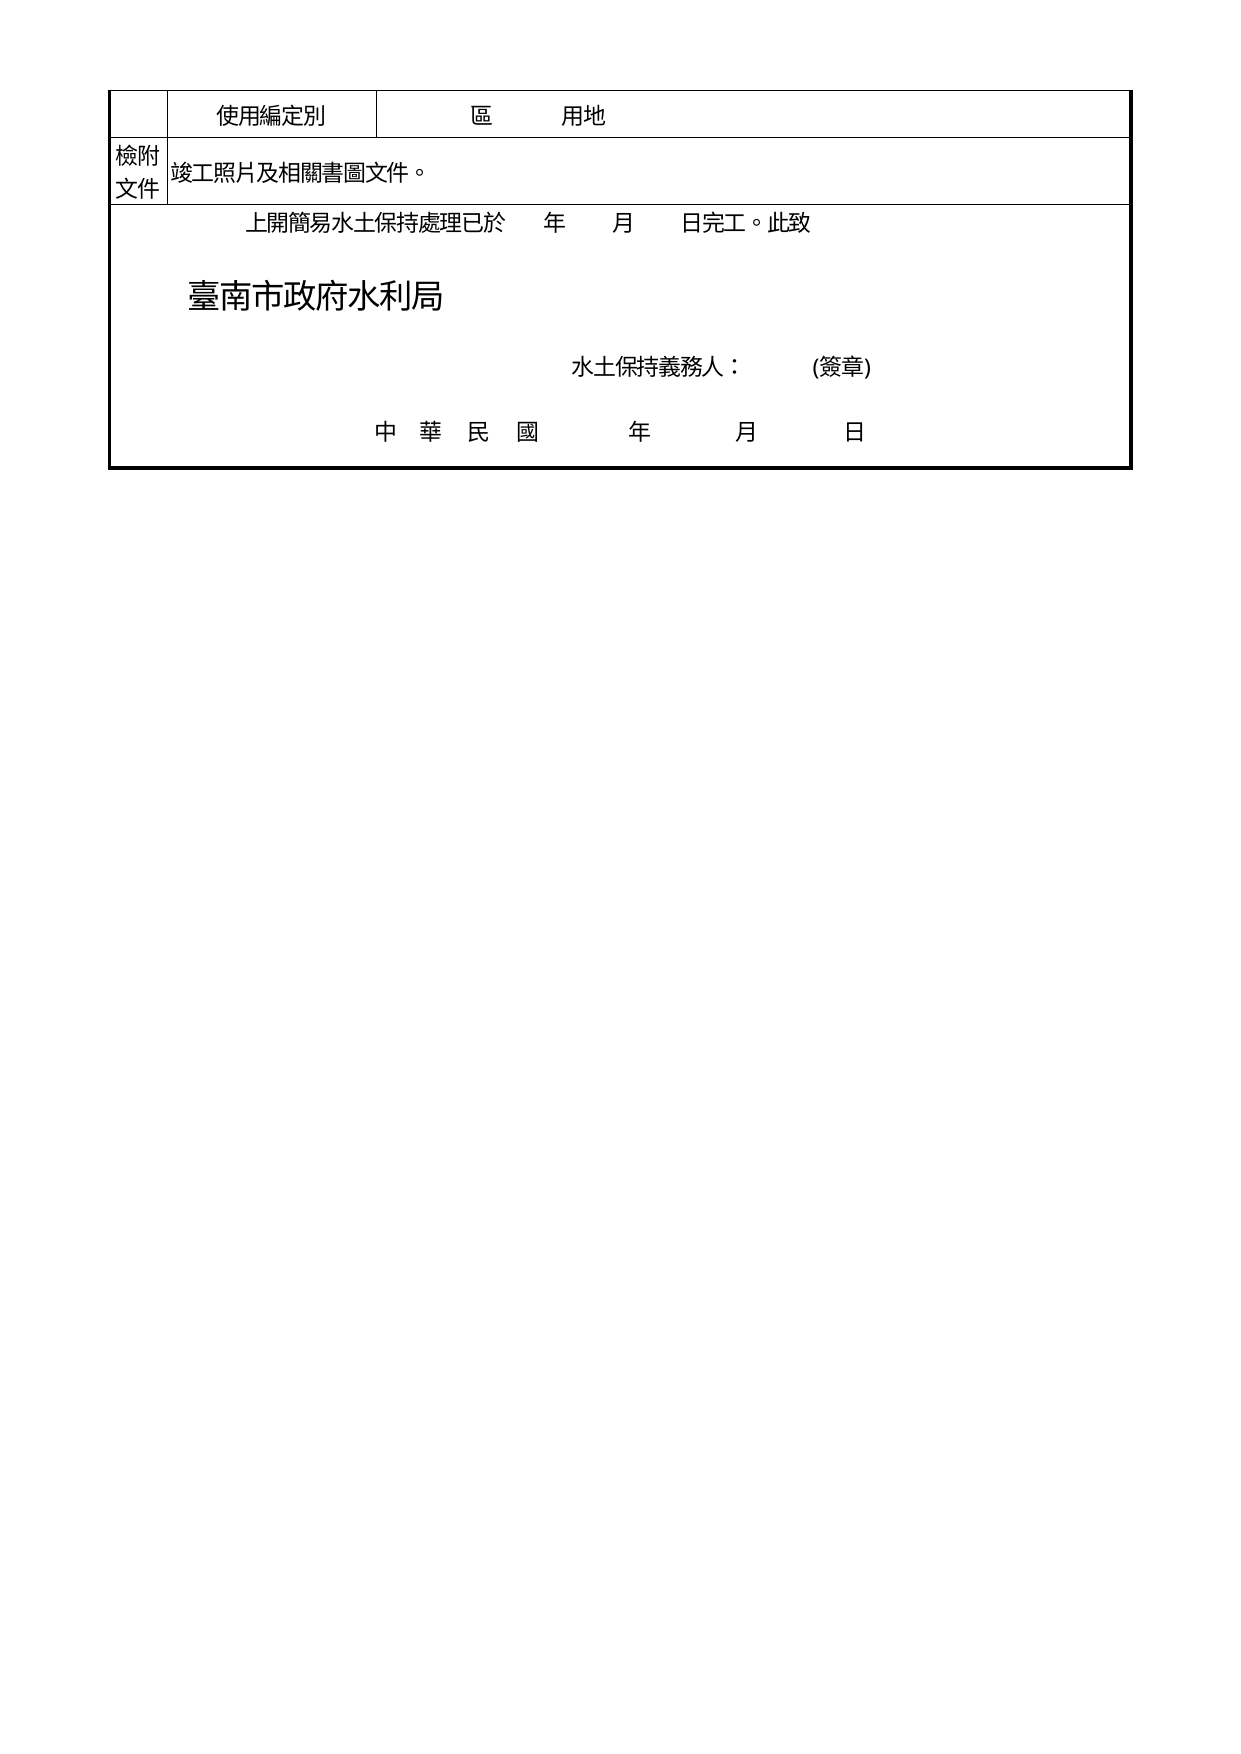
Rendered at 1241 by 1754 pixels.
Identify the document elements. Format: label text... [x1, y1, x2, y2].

table_cell 上開簡易水土保持處理已於 年 月 日完工。此致 臺南市政府水利局 水土保持義務人： (簽章) 中 華 民 國 年 月 日 [111, 205, 1129, 466]
table_cell 竣工照片及相關書圖文件。 [168, 138, 1129, 204]
table_cell 檢附 文件 [111, 138, 167, 204]
table_cell 使用編定別 [168, 91, 376, 137]
table_cell 區 用地 [377, 91, 1129, 137]
table_cell [111, 91, 167, 137]
